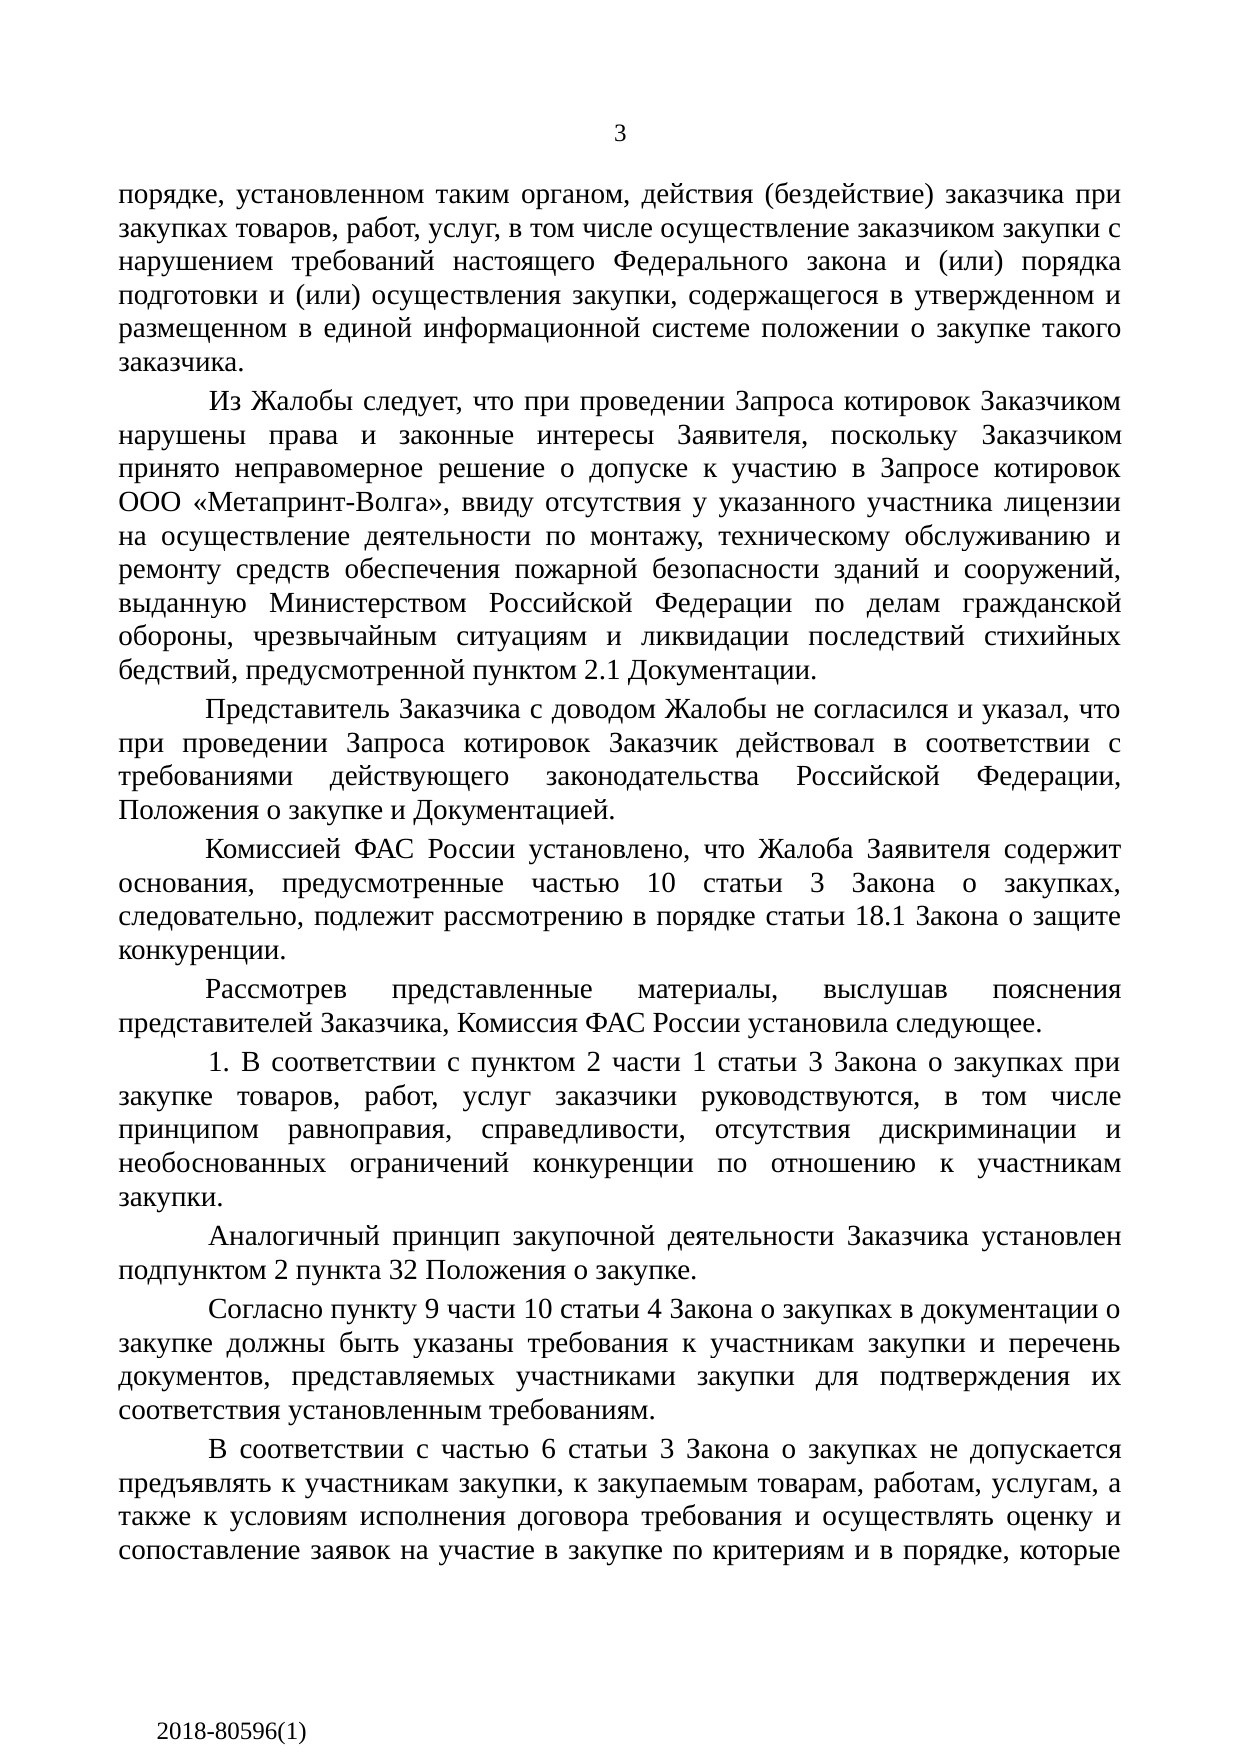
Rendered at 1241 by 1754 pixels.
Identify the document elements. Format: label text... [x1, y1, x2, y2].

text Представитель Заказчика с доводом Жалобы не согласился и указал, что при проведении Запроса котировок Заказчик действовал в соответствии с требованиями действующего законодательства Российской Федерации, Положения о закупке и Документацией. [118, 691, 1122, 826]
text Рассмотрев представленные материалы, выслушав пояснения представителей Заказчика, Комиссия ФАС России установила следующее. [118, 972, 1122, 1039]
text Аналогичный принцип закупочной деятельности Заказчика установлен подпунктом 2 пункта 32 Положения о закупке. [118, 1218, 1122, 1285]
text Комиссией ФАС России установлено, что Жалоба Заявителя содержит основания, предусмотренные частью 10 статьи 3 Закона о закупках, следовательно, подлежит рассмотрению в порядке статьи 18.1 Закона о защите конкуренции. [118, 831, 1122, 966]
text порядке, установленном таким органом, действия (бездействие) заказчика при закупках товаров, работ, услуг, в том числе осуществление заказчиком закупки с нарушением требований настоящего Федерального закона и (или) порядка подготовки и (или) осуществления закупки, содержащегося в утвержденном и размещенном в единой информационной системе положении о закупке такого заказчика. [118, 176, 1122, 378]
text В соответствии с частью 6 статьи 3 Закона о закупках не допускается предъявлять к участникам закупки, к закупаемым товарам, работам, услугам, а также к условиям исполнения договора требования и осуществлять оценку и сопоставление заявок на участие в закупке по критериям и в порядке, которые [118, 1431, 1122, 1566]
text Согласно пункту 9 части 10 статьи 4 Закона о закупках в документации о закупке должны быть указаны требования к участникам закупки и перечень документов, представляемых участниками закупки для подтверждения их соответствия установленным требованиям. [118, 1291, 1122, 1425]
text 1. В соответствии с пунктом 2 части 1 статьи 3 Закона о закупках при закупке товаров, работ, услуг заказчики руководствуются, в том числе принципом равноправия, справедливости, отсутствия дискриминации и необоснованных ограничений конкуренции по отношению к участникам закупки. [118, 1044, 1122, 1212]
text Из Жалобы следует, что при проведении Запроса котировок Заказчиком нарушены права и законные интересы Заявителя, поскольку Заказчиком принято неправомерное решение о допуске к участию в Запросе котировок ООО «Метапринт-Волга», ввиду отсутствия у указанного участника лицензии на осуществление деятельности по монтажу, техническому обслуживанию и ремонту средств обеспечения пожарной безопасности зданий и сооружений, выданную Министерством Российской Федерации по делам гражданской обороны, чрезвычайным ситуациям и ликвидации последствий стихийных бедствий, предусмотренной пунктом 2.1 Документации. [118, 383, 1122, 685]
